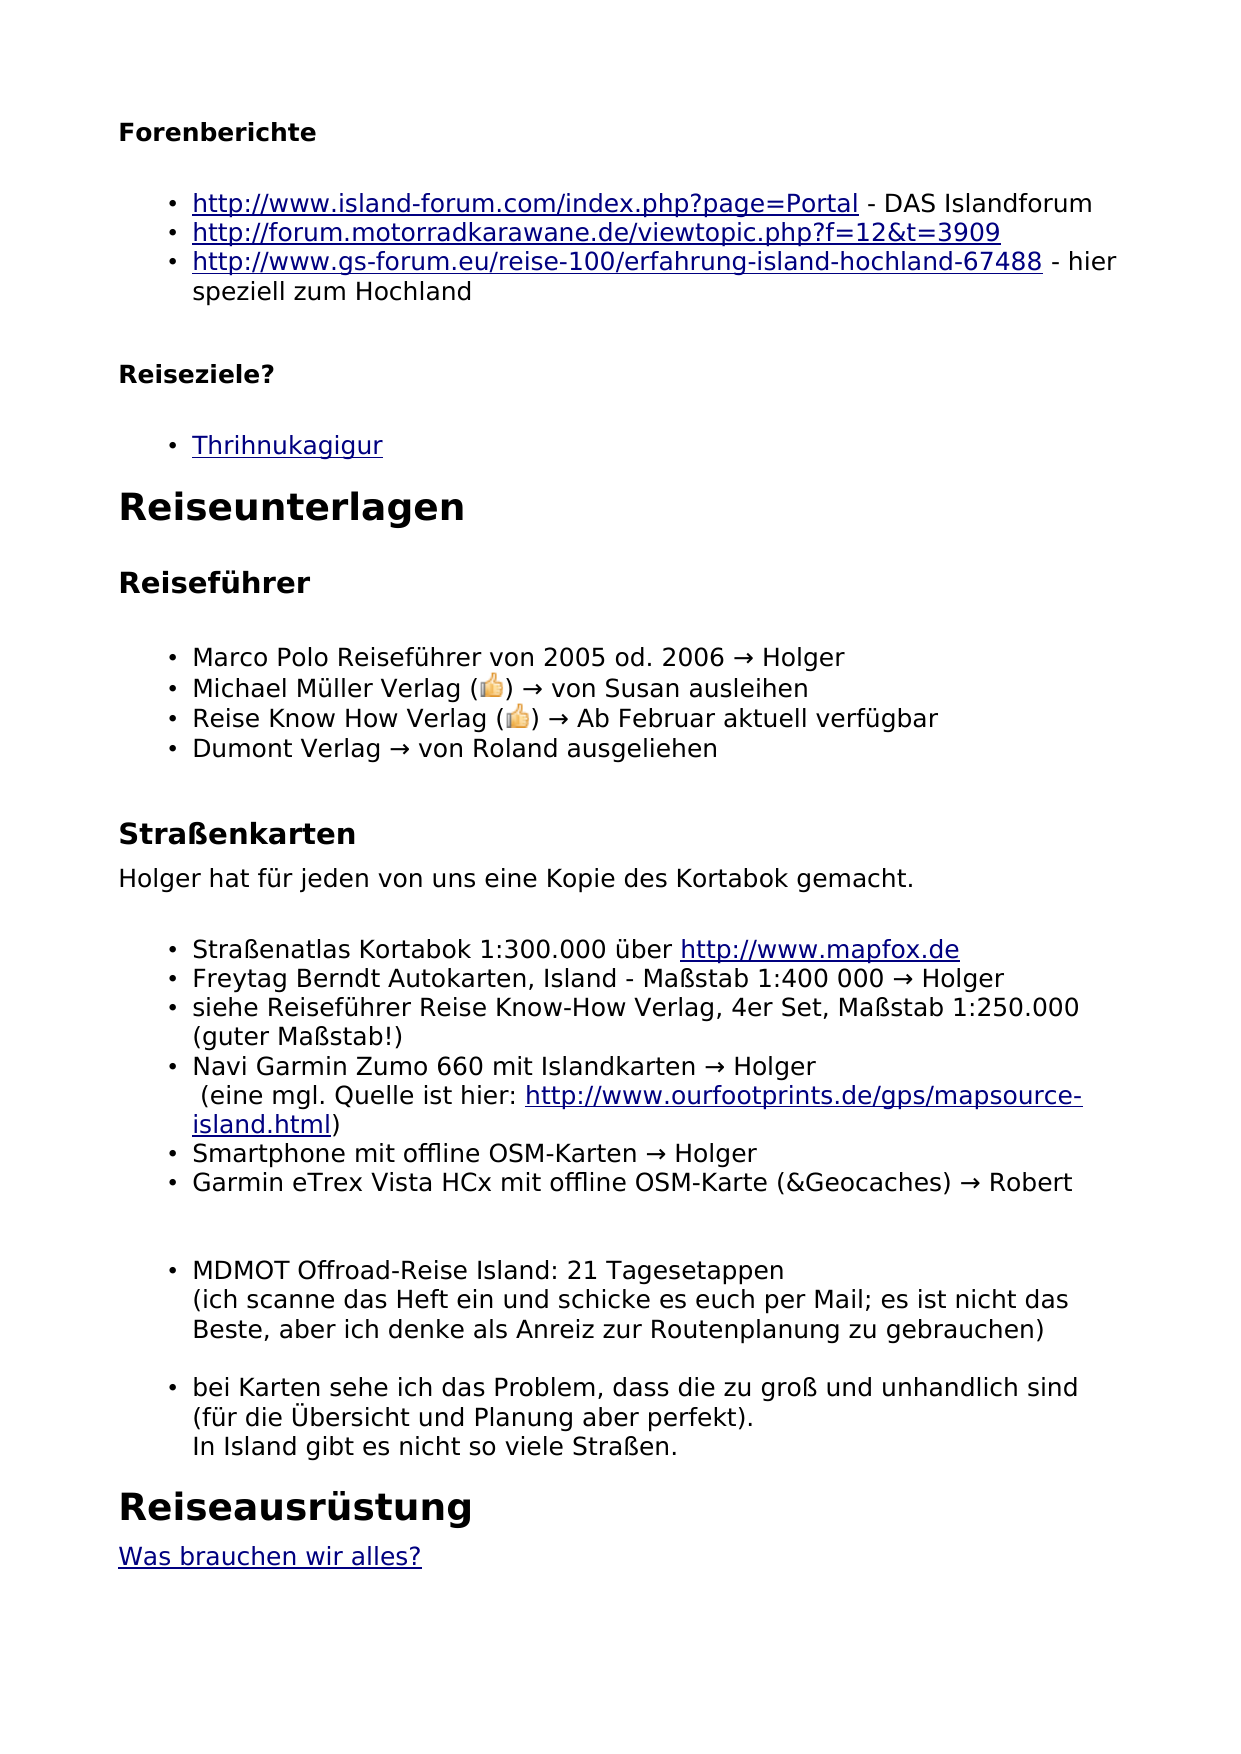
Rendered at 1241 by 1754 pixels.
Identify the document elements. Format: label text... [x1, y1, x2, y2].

subtitle Reiseziele? [118, 360, 1122, 389]
subtitle Reiseunterlagen [118, 486, 1122, 529]
list bei Karten sehe ich das Problem, dass die zu groß und unhandlich sind (für die Übersicht und Planung aber perfekt). In Island gibt es nicht so viele Straßen. [177, 1373, 1122, 1461]
list Michael Müller Verlag () → von Susan ausleihen [177, 672, 1122, 703]
list MDMOT Offroad-Reise Island: 21 Tagesetappen (ich scanne das Heft ein und schicke es euch per Mail; es ist nicht das Beste, aber ich denke als Anreiz zur Routenplanung zu gebrauchen) [177, 1257, 1122, 1344]
list Reise Know How Verlag () → Ab Februar aktuell verfügbar [177, 703, 1122, 734]
subtitle Straßenkarten [118, 817, 1122, 851]
picture [479, 672, 505, 697]
text Holger hat für jeden von uns eine Kopie des Kortabok gemacht. [118, 864, 1122, 893]
subtitle Reiseführer [118, 567, 1122, 601]
list http://www.island-forum.com/index.php?page=Portal - DAS Islandforum [177, 189, 1122, 218]
list http://forum.motorradkarawane.de/viewtopic.php?f=12&t=3909 [177, 218, 1122, 248]
list Garmin eTrex Vista HCx mit offline OSM-Karte (&Geocaches) → Robert [177, 1168, 1122, 1198]
list Dumont Verlag → von Roland ausgeliehen [177, 734, 1122, 763]
list Navi Garmin Zumo 660 mit Islandkarten → Holger (eine mgl. Quelle ist hier: http://www.ourfootprints.de/gps/mapsource-island.html) [177, 1052, 1122, 1139]
list Thrihnukagigur [177, 432, 1122, 461]
list siehe Reiseführer Reise Know-How Verlag, 4er Set, Maßstab 1:250.000 (guter Maßstab!) [177, 993, 1122, 1052]
subtitle Reiseausrüstung [118, 1486, 1122, 1530]
list Smartphone mit offline OSM-Karten → Holger [177, 1139, 1122, 1168]
list Freytag Berndt Autokarten, Island - Maßstab 1:400 000 → Holger [177, 964, 1122, 993]
subtitle Forenberichte [118, 118, 1122, 147]
list http://www.gs-forum.eu/reise-100/erfahrung-island-hochland-67488 - hier speziell zum Hochland [177, 248, 1122, 306]
list Marco Polo Reiseführer von 2005 od. 2006 → Holger [177, 643, 1122, 672]
list Straßenatlas Kortabok 1:300.000 über http://www.mapfox.de [177, 935, 1122, 964]
text Was brauchen wir alles? [118, 1542, 1122, 1571]
picture [505, 702, 530, 728]
